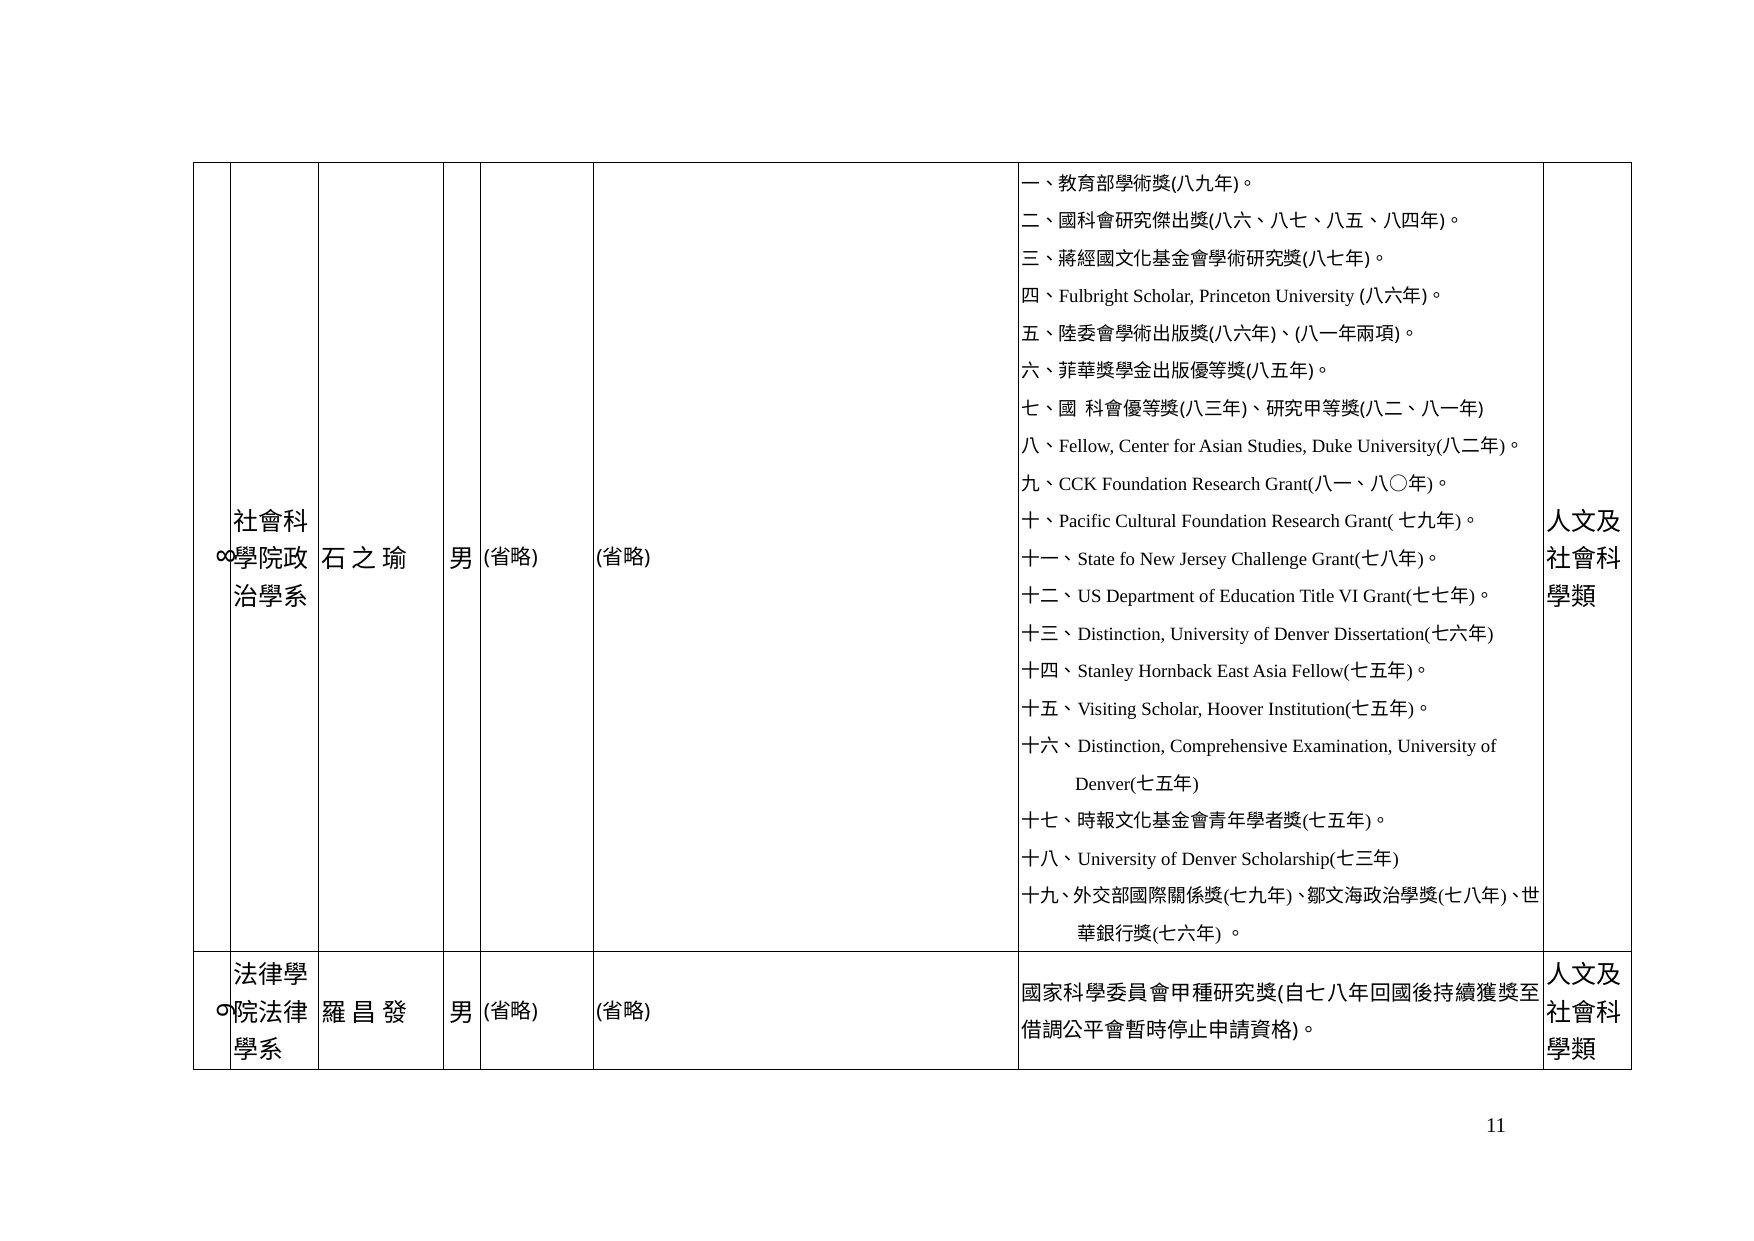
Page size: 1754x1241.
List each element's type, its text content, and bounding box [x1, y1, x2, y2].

table_cell 人文及社會科學類 [1544, 952, 1631, 1069]
table_cell 羅 昌 發 [319, 952, 443, 1069]
table_cell [115, 951, 193, 1069]
table_cell 男 [444, 952, 480, 1069]
table_cell 一、教育部學術獎(八九年)。 二、國科會研究傑出獎(八六、八七、八五、八四年)。 三、蔣經國文化基金會學術研究獎(八七年)。 四、Fulbright Scholar, Princeton University (八六年)。 五、陸委會學術出版獎(八六年)、(八一年兩項)。 六、菲華獎學金出版優等獎(八五年)。 七、國 科會優等獎(八三年)、研究甲等獎(八二、八一年) 八、Fellow, Center for Asian Studies, Duke University(八二年)。 九、CCK Foundation Research Grant(八一、八○年)。 十、Pacific Cultural Foundation Research Grant( 七九年)。 十一、State fo New Jersey Challenge Grant(七八年)。 十二、US Department of Education Title VI Grant(七七年)。 十三、Distinction, University of Denver Dissertation(七六年) 十四、Stanley Hornback East Asia Fellow(七五年)。 十五、Visiting Scholar, Hoover Institution(七五年)。 十六、Distinction, Comprehensive Examination, University of Denver(七五年) 十七、時報文化基金會青年學者獎(七五年)。 十八、University of Denver Scholarship(七三年) 十九、外交部國際關係獎(七九年)、鄒文海政治學獎(七八年)、世華銀行獎(七六年) 。 [1019, 163, 1543, 951]
table_cell 人文及社會科學類 [1544, 163, 1631, 951]
table_cell 國家科學委員會甲種研究獎(自七八年回國後持續獲獎至借調公平會暫時停止申請資格)。 [1019, 952, 1543, 1069]
table_cell (省略) [481, 952, 593, 1069]
table_cell [115, 162, 193, 951]
table_cell 社會科學院政治學系 [231, 163, 318, 951]
table_cell 男 [444, 163, 480, 951]
table_cell (省略) [481, 163, 593, 951]
table_cell 石 之 瑜 [319, 163, 443, 951]
table_cell (省略) [594, 163, 1018, 951]
table_cell 9 [194, 952, 230, 1069]
table_cell 8 [194, 163, 230, 951]
table_cell 法律學院法律學系 [231, 952, 318, 1069]
table_cell (省略) [594, 952, 1018, 1069]
